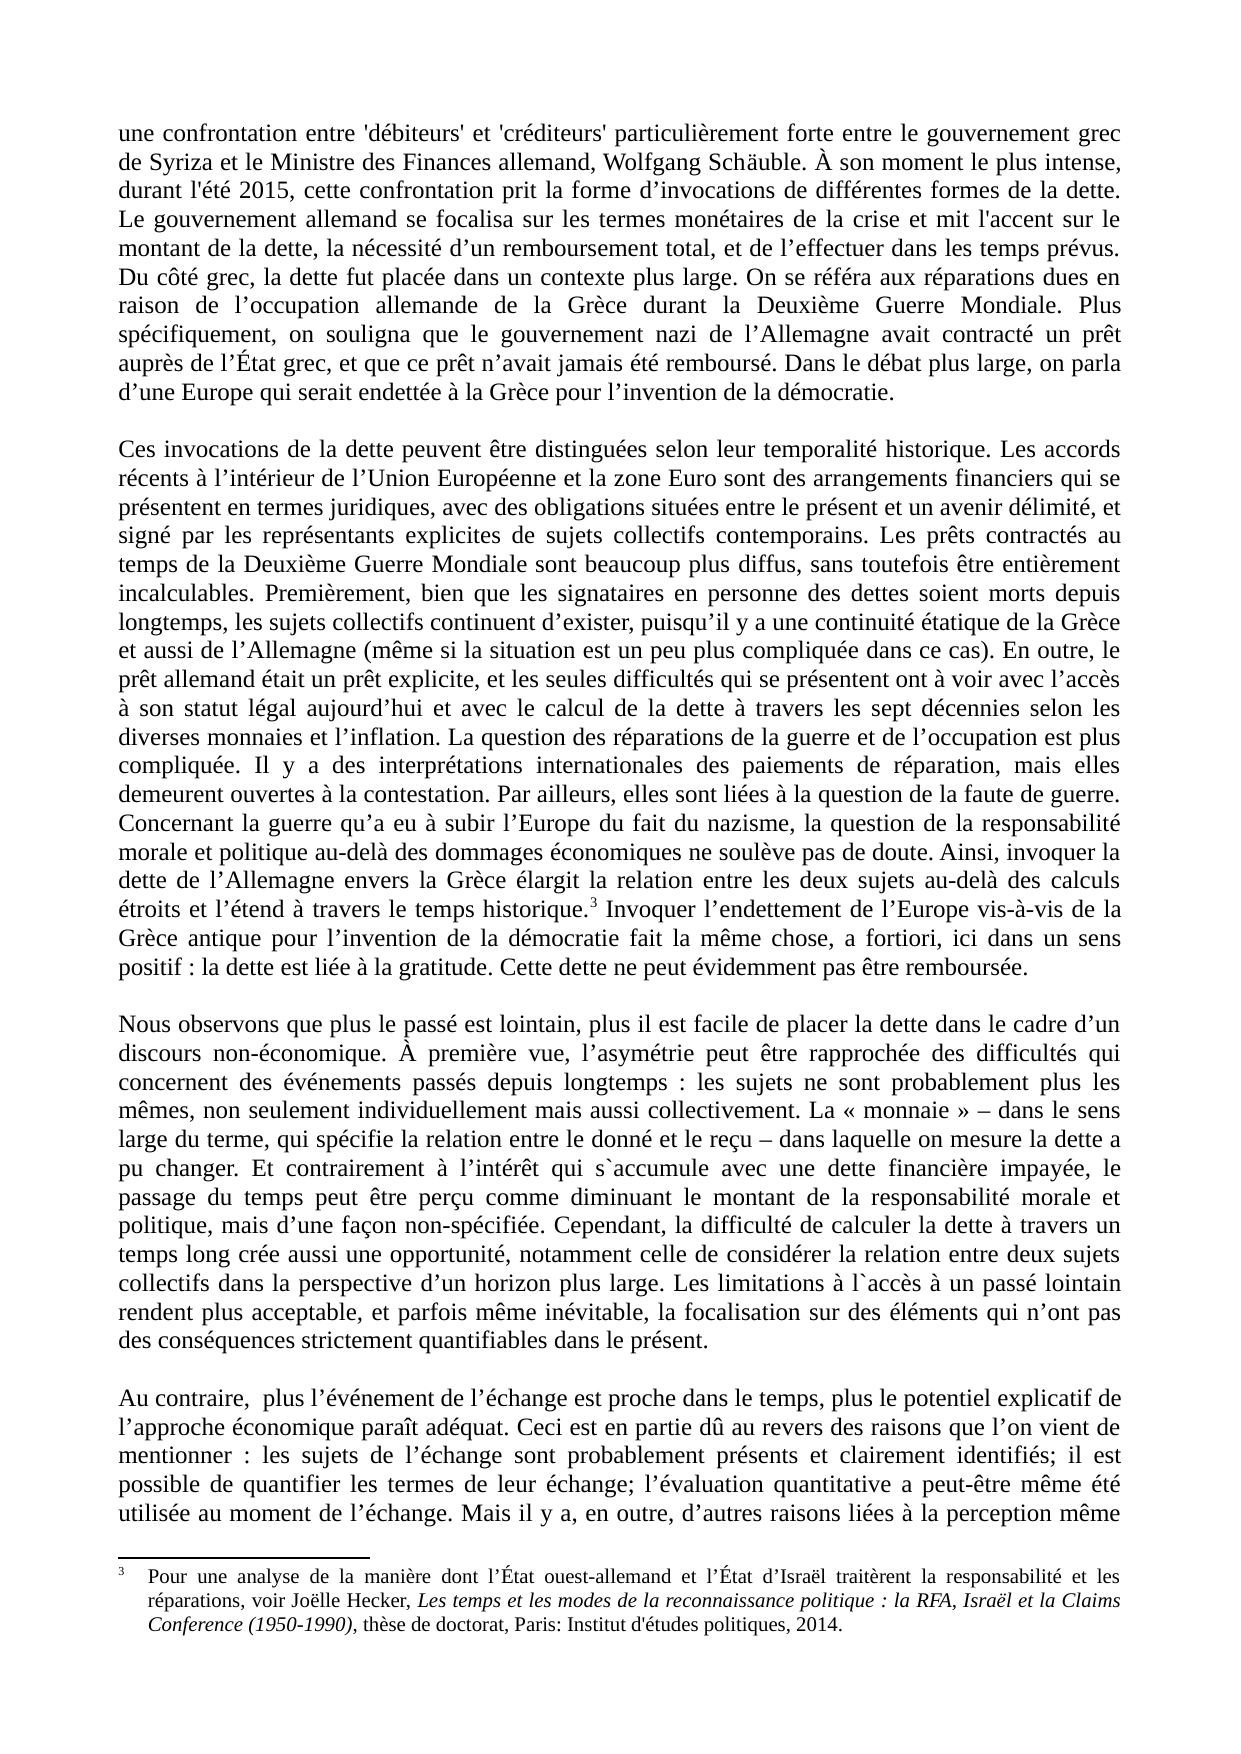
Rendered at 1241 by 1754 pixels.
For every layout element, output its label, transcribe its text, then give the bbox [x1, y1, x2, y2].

text Au contraire, plus l’événement de l’échange est proche dans le temps, plus le potentiel explicatif de l’approche économique paraît adéquat. Ceci est en partie dû au revers des raisons que l’on vient de mentionner : les sujets de l’échange sont probablement présents et clairement identifiés; il est possible de quantifier les termes de leur échange; l’évaluation quantitative a peut-être même été utilisée au moment de l’échange. Mais il y a, en outre, d’autres raisons liées à la perception même [118, 1383, 1122, 1527]
text Ces invocations de la dette peuvent être distinguées selon leur temporalité historique. Les accords récents à l’intérieur de l’Union Européenne et la zone Euro sont des arrangements financiers qui se présentent en termes juridiques, avec des obligations situées entre le présent et un avenir délimité, et signé par les représentants explicites de sujets collectifs contemporains. Les prêts contractés au temps de la Deuxième Guerre Mondiale sont beaucoup plus diffus, sans toutefois être entièrement incalculables. Premièrement, bien que les signataires en personne des dettes soient morts depuis longtemps, les sujets collectifs continuent d’exister, puisqu’il y a une continuité étatique de la Grèce et aussi de l’Allemagne (même si la situation est un peu plus compliquée dans ce cas). En outre, le prêt allemand était un prêt explicite, et les seules difficultés qui se présentent ont à voir avec l’accès à son statut légal aujourd’hui et avec le calcul de la dette à travers les sept décennies selon les diverses monnaies et l’inflation. La question des réparations de la guerre et de l’occupation est plus compliquée. Il y a des interprétations internationales des paiements de réparation, mais elles demeurent ouvertes à la contestation. Par ailleurs, elles sont liées à la question de la faute de guerre. Concernant la guerre qu’a eu à subir l’Europe du fait du nazisme, la question de la responsabilité morale et politique au-delà des dommages économiques ne soulève pas de doute. Ainsi, invoquer la dette de l’Allemagne envers la Grèce élargit la relation entre les deux sujets au-delà des calculs étroits et l’étend à travers le temps historique. Invoquer l’endettement de l’Europe vis-à-vis de la Grèce antique pour l’invention de la démocratie fait la même chose, a fortiori, ici dans un sens positif : la dette est liée à la gratitude. Cette dette ne peut évidemment pas être remboursée. [118, 434, 1122, 981]
text Pour une analyse de la manière dont l’État ouest-allemand et l’État d’Israël traitèrent la responsabilité et les réparations, voir Joëlle Hecker, Les temps et les modes de la reconnaissance politique : la RFA, Israël et la Claims Conference (1950-1990), thèse de doctorat, Paris: Institut d'études politiques, 2014. [118, 1564, 1122, 1636]
text Nous observons que plus le passé est lointain, plus il est facile de placer la dette dans le cadre d’un discours non-économique. À première vue, l’asymétrie peut être rapprochée des difficultés qui concernent des événements passés depuis longtemps : les sujets ne sont probablement plus les mêmes, non seulement individuellement mais aussi collectivement. La « monnaie » – dans le sens large du terme, qui spécifie la relation entre le donné et le reçu – dans laquelle on mesure la dette a pu changer. Et contrairement à l’intérêt qui s`accumule avec une dette financière impayée, le passage du temps peut être perçu comme diminuant le montant de la responsabilité morale et politique, mais d’une façon non-spécifiée. Cependant, la difficulté de calculer la dette à travers un temps long crée aussi une opportunité, notamment celle de considérer la relation entre deux sujets collectifs dans la perspective d’un horizon plus large. Les limitations à l`accès à un passé lointain rendent plus acceptable, et parfois même inévitable, la focalisation sur des éléments qui n’ont pas des conséquences strictement quantifiables dans le présent. [118, 1009, 1122, 1354]
text une confrontation entre 'débiteurs' et 'créditeurs' particulièrement forte entre le gouvernement grec de Syriza et le Ministre des Finances allemand, Wolfgang Schäuble. À son moment le plus intense, durant l'été 2015, cette confrontation prit la forme d’invocations de différentes formes de la dette. Le gouvernement allemand se focalisa sur les termes monétaires de la crise et mit l'accent sur le montant de la dette, la nécessité d’un remboursement total, et de l’effectuer dans les temps prévus. Du côté grec, la dette fut placée dans un contexte plus large. On se référa aux réparations dues en raison de l’occupation allemande de la Grèce durant la Deuxième Guerre Mondiale. Plus spécifiquement, on souligna que le gouvernement nazi de l’Allemagne avait contracté un prêt auprès de l’État grec, et que ce prêt n’avait jamais été remboursé. Dans le débat plus large, on parla d’une Europe qui serait endettée à la Grèce pour l’invention de la démocratie. [118, 118, 1122, 406]
